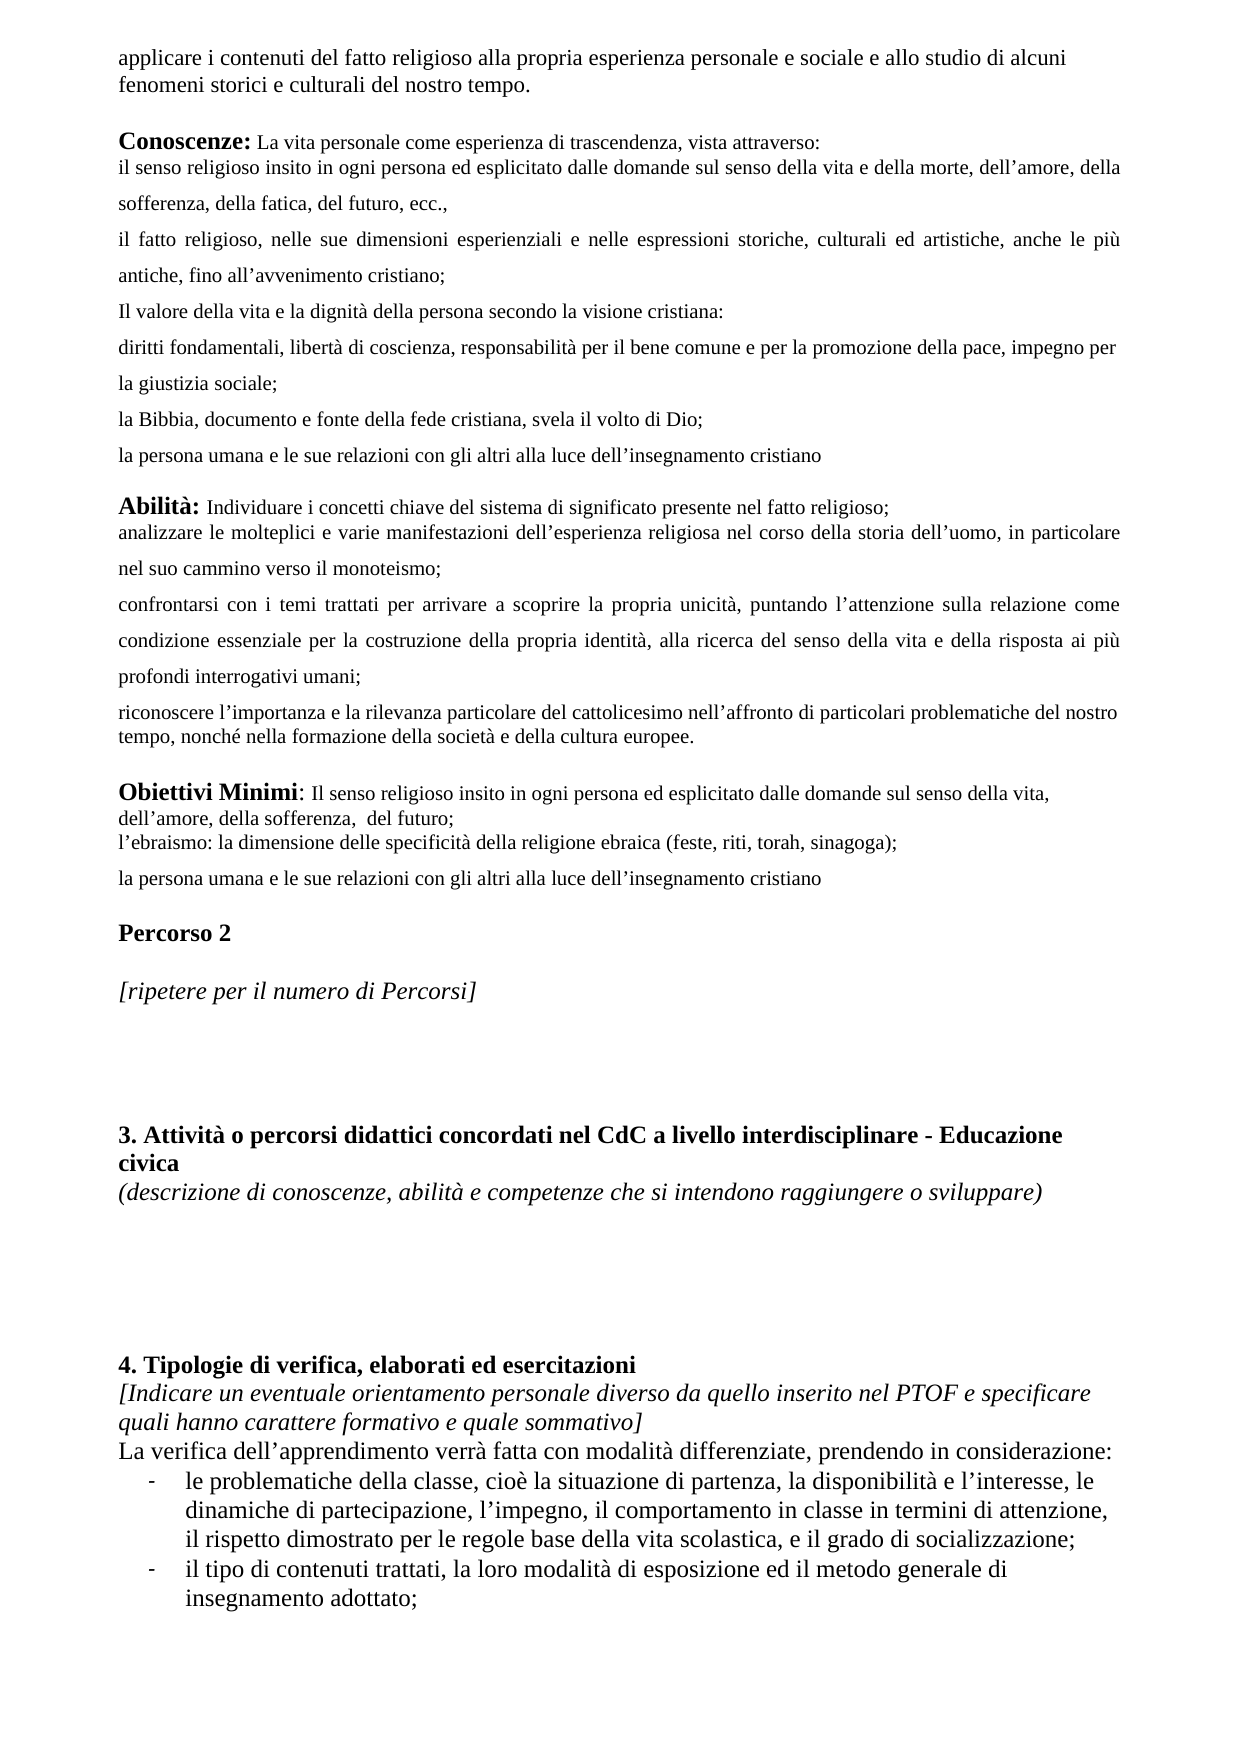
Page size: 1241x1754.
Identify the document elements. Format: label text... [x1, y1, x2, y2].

text La verifica dell’apprendimento verrà fatta con modalità differenziate, prendendo in considerazione: [118, 1436, 1122, 1465]
text Abilità: Individuare i concetti chiave del sistema di significato presente nel fatto religioso; [118, 491, 1122, 520]
text il fatto religioso, nelle sue dimensioni esperienziali e nelle espressioni storiche, culturali ed artistiche, anche le più antiche, fino all’avvenimento cristiano; [118, 227, 1122, 287]
text Obiettivi Minimi: Il senso religioso insito in ogni persona ed esplicitato dalle domande sul senso della vita, dell’amore, della sofferenza, del futuro; [118, 777, 1122, 830]
text confrontarsi con i temi trattati per arrivare a scoprire la propria unicità, puntando l’attenzione sulla relazione come condizione essenziale per la costruzione della propria identità, alla ricerca del senso della vita e della risposta ai più profondi interrogativi umani; [118, 592, 1122, 688]
text analizzare le molteplici e varie manifestazioni dell’esperienza religiosa nel corso della storia dell’uomo, in particolare nel suo cammino verso il monoteismo; [118, 520, 1122, 580]
text [ripetere per il numero di Percorsi] [118, 976, 1122, 1005]
text applicare i contenuti del fatto religioso alla propria esperienza personale e sociale e allo studio di alcuni fenomeni storici e culturali del nostro tempo. [118, 44, 1122, 97]
text l’ebraismo: la dimensione delle specificità della religione ebraica (feste, riti, torah, sinagoga); [118, 830, 1122, 854]
text Percorso 2 [118, 918, 1122, 947]
text Conoscenze: La vita personale come esperienza di trascendenza, vista attraverso: [118, 126, 1122, 154]
text la persona umana e le sue relazioni con gli altri alla luce dell’insegnamento cristiano [118, 443, 1122, 467]
list le problematiche della classe, cioè la situazione di partenza, la disponibilità e l’interesse, le dinamiche di partecipazione, l’impegno, il comportamento in classe in termini di attenzione, il rispetto dimostrato per le regole base della vita scolastica, e il grado di socializzazione; [148, 1465, 1110, 1553]
text [Indicare un eventuale orientamento personale diverso da quello inserito nel PTOF e specificare quali hanno carattere formativo e quale sommativo] [118, 1378, 1122, 1436]
text Il valore della vita e la dignità della persona secondo la visione cristiana: [118, 299, 1122, 323]
text diritti fondamentali, libertà di coscienza, responsabilità per il bene comune e per la promozione della pace, impegno per la giustizia sociale; [118, 335, 1122, 395]
text riconoscere l’importanza e la rilevanza particolare del cattolicesimo nell’affronto di particolari problematiche del nostro tempo, nonché nella formazione della società e della cultura europee. [118, 700, 1122, 748]
text 3. Attività o percorsi didattici concordati nel CdC a livello interdisciplinare - Educazione civica [118, 1120, 1122, 1177]
list il tipo di contenuti trattati, la loro modalità di esposizione ed il metodo generale di insegnamento adottato; [148, 1553, 1110, 1612]
text la Bibbia, documento e fonte della fede cristiana, svela il volto di Dio; [118, 407, 1122, 431]
text 4. Tipologie di verifica, elaborati ed esercitazioni [118, 1350, 1122, 1378]
text (descrizione di conoscenze, abilità e competenze che si intendono raggiungere o sviluppare) [118, 1177, 1122, 1206]
text la persona umana e le sue relazioni con gli altri alla luce dell’insegnamento cristiano [118, 866, 1122, 890]
text il senso religioso insito in ogni persona ed esplicitato dalle domande sul senso della vita e della morte, dell’amore, della sofferenza, della fatica, del futuro, ecc., [118, 154, 1122, 215]
